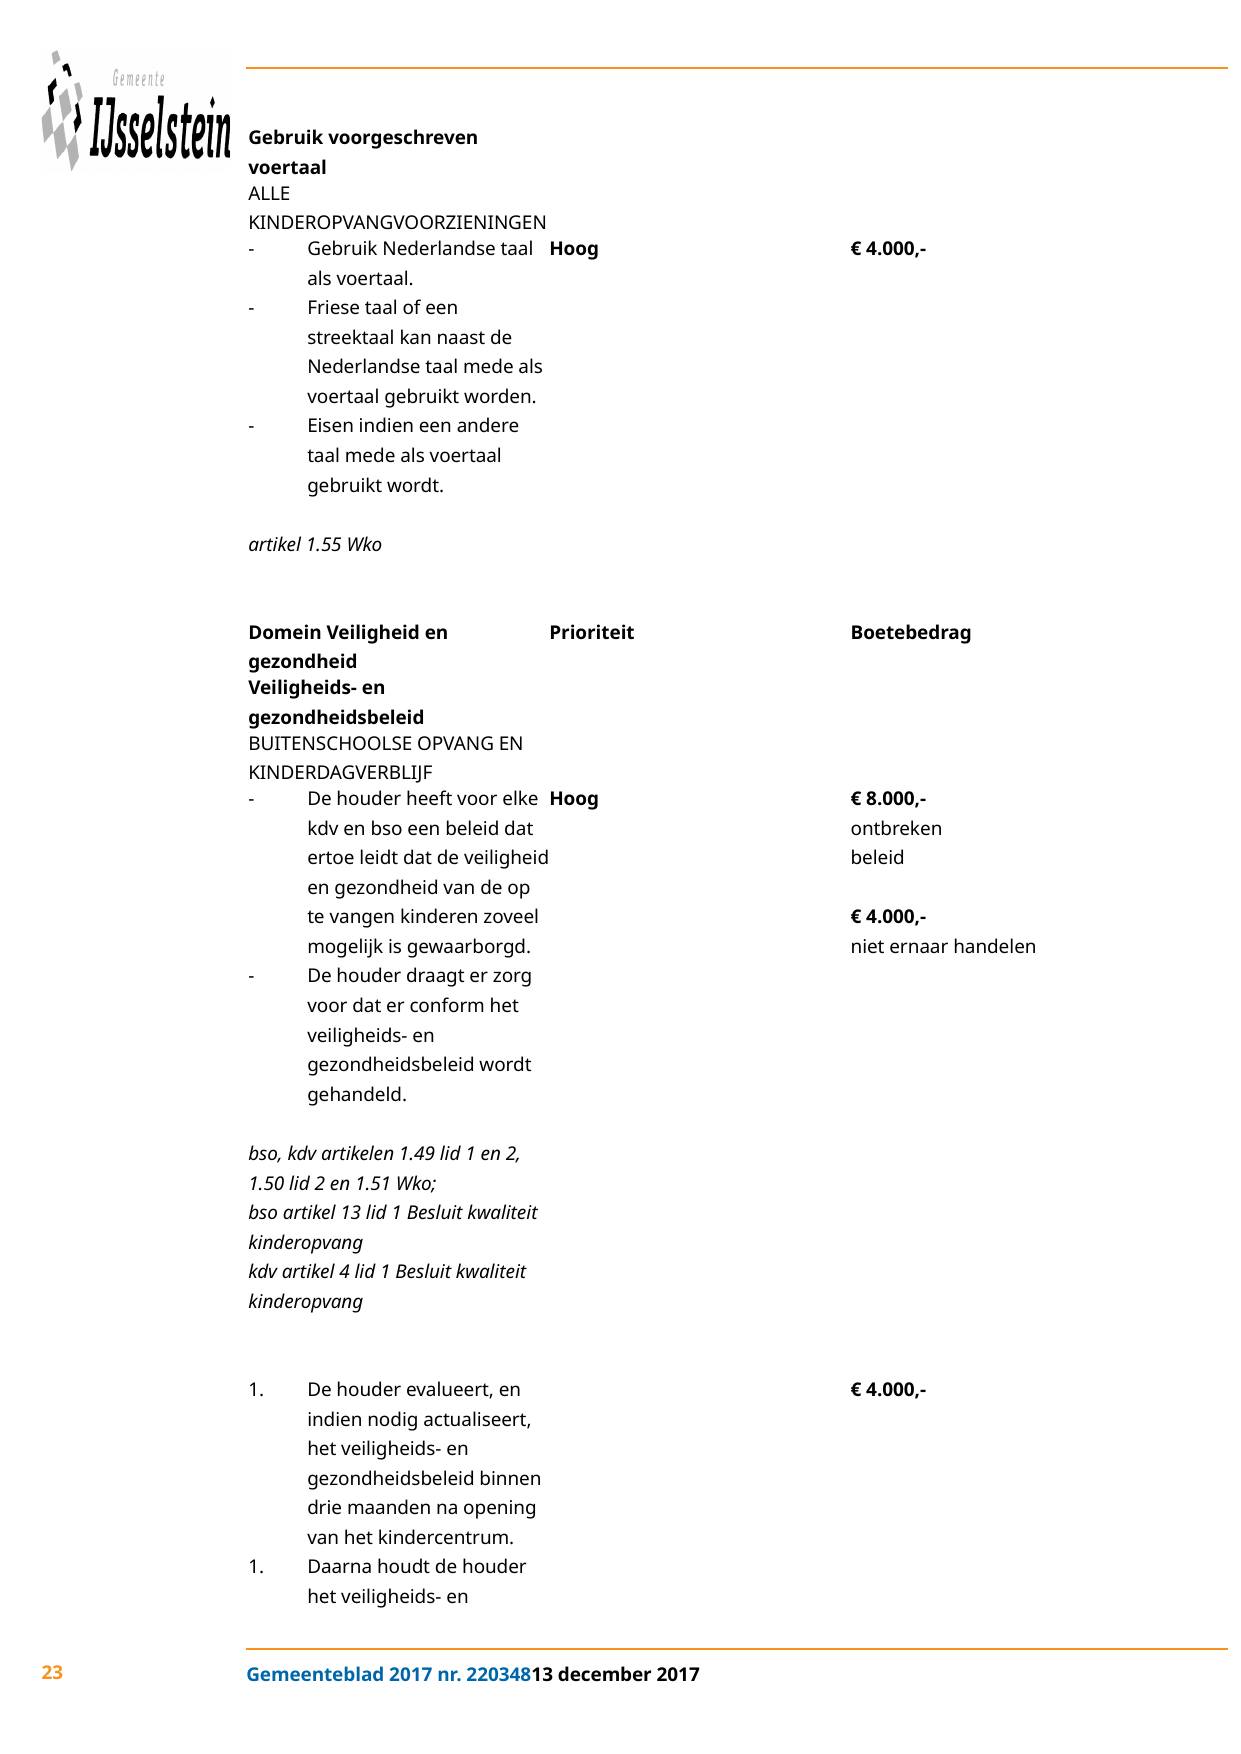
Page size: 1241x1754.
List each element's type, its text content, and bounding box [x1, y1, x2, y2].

table_header [549, 1376, 850, 1609]
table_cell De houder heeft voor elke kdv en bso een beleid dat ertoe leidt dat de veiligheid en gezondheid van de op te vangen kinderen zoveel mogelijk is gewaarborgd. De houder draagt er zorg voor dat er conform het veiligheids- en gezondheidsbeleid wordt gehandeld. bso, kdv artikelen 1.49 lid 1 en 2, 1.50 lid 2 en 1.51 Wko; bso artikel 13 lid 1 Besluit kwaliteit kinderopvang kdv artikel 4 lid 1 Besluit kwaliteit kinderopvang [248, 785, 549, 1343]
table_header De houder evalueert, en indien nodig actualiseert, het veiligheids- en gezondheidsbeleid binnen drie maanden na opening van het kindercentrum. Daarna houdt de houder het veiligheids- en [248, 1376, 549, 1609]
table_header Boetebedrag [850, 619, 1152, 674]
picture [41, 47, 231, 172]
table_cell ALLE KINDEROPVANGVOORZIENINGEN [248, 180, 549, 235]
table_cell € 8.000,- ontbreken beleid € 4.000,- niet ernaar handelen [850, 785, 1152, 1343]
table_header Gebruik voorgeschreven voertaal [248, 125, 549, 180]
table_cell Hoog [549, 235, 850, 586]
table_cell € 4.000,- [850, 235, 1152, 586]
table_cell Gebruik Nederlandse taal als voertaal. Friese taal of een streektaal kan naast de Nederlandse taal mede als voertaal gebruikt worden. Eisen indien een andere taal mede als voertaal gebruikt wordt. artikel 1.55 Wko [248, 235, 549, 586]
table_cell Hoog [549, 785, 850, 1343]
table_header € 4.000,- [850, 1376, 1152, 1609]
table_header Prioriteit [549, 619, 850, 674]
table_header Domein Veiligheid en gezondheid [248, 619, 549, 674]
table_cell BUITENSCHOOLSE OPVANG EN KINDERDAGVERBLIJF [248, 730, 549, 785]
table_cell Veiligheids- en gezondheidsbeleid [248, 675, 549, 730]
